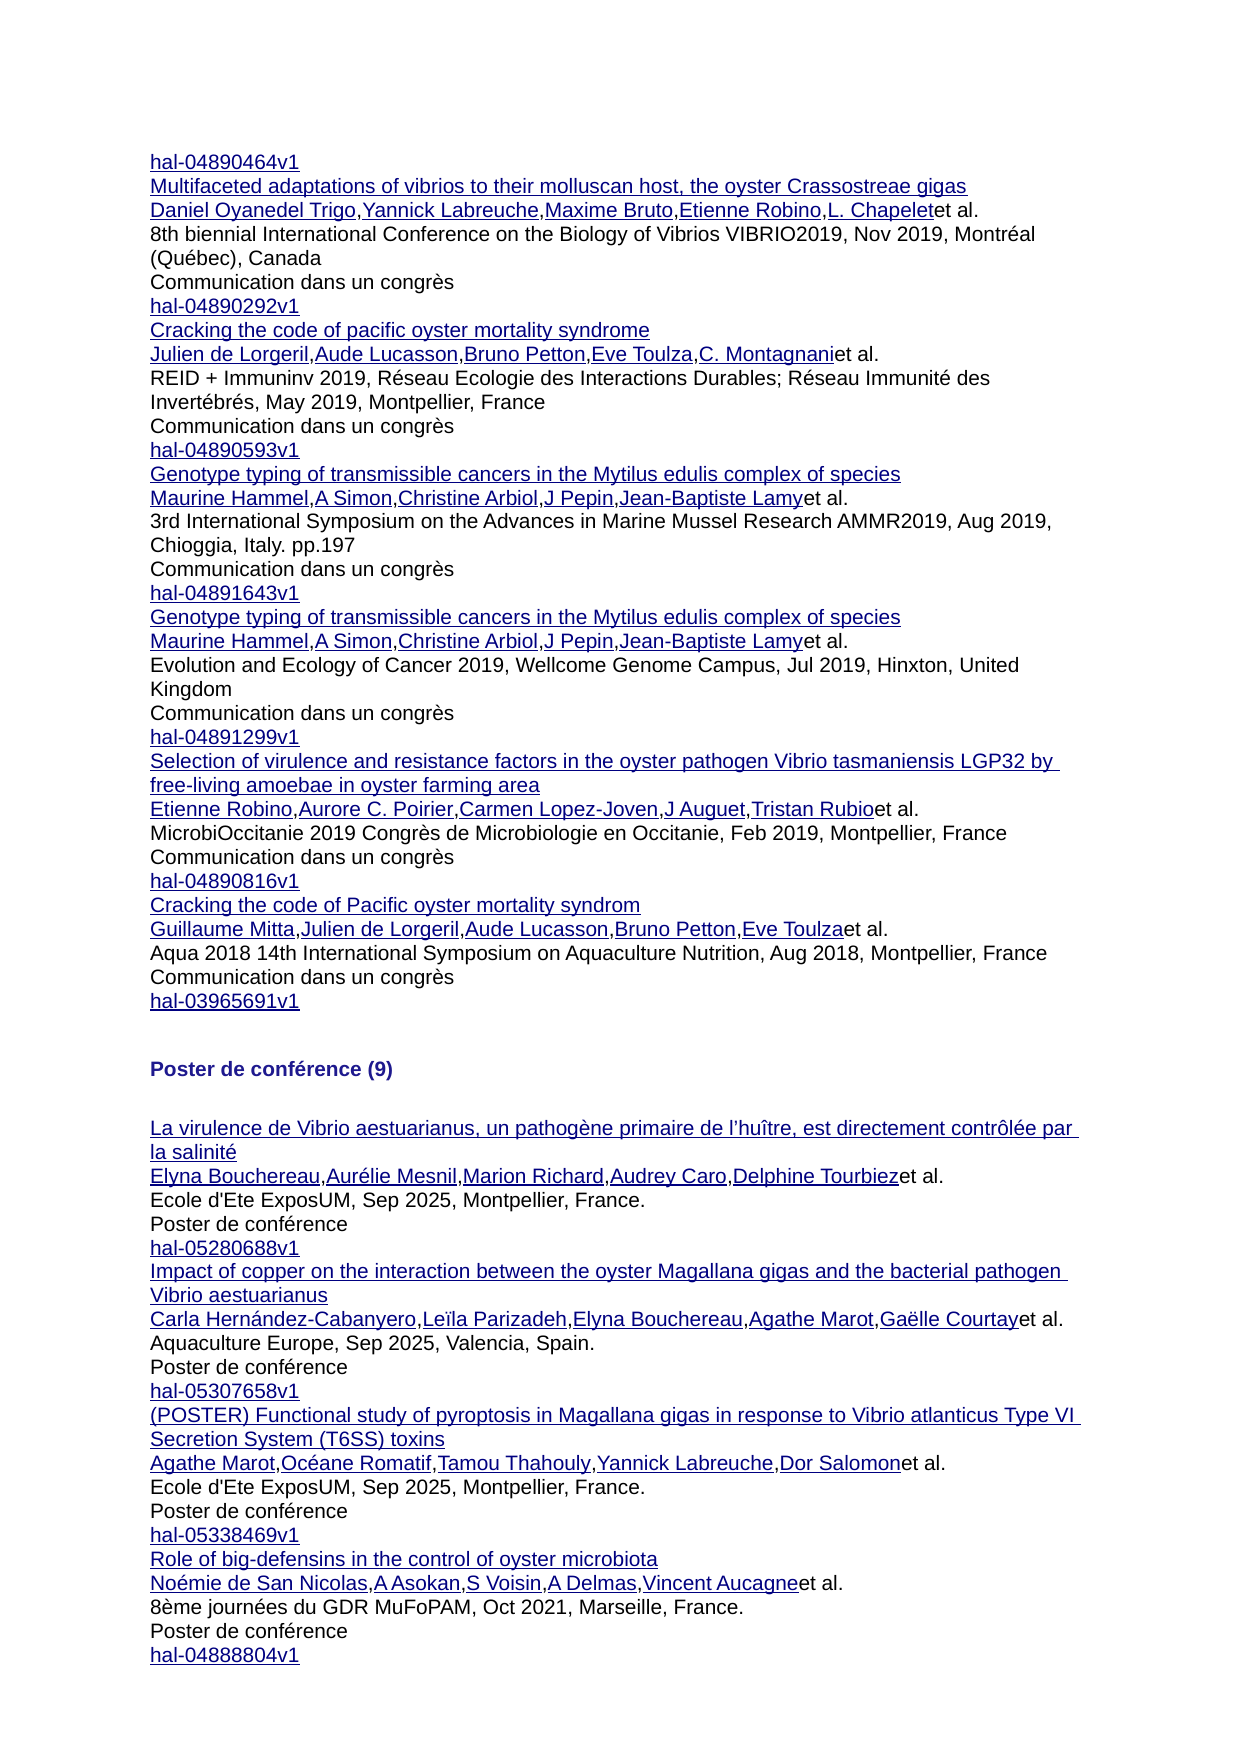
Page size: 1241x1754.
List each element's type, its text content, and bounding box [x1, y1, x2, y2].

table_cell Impact of copper on the interaction between the oyster Magallana gigas and the bacterial pathogen Vibrio aestuarianus Carla Hernández-Cabanyero,Leïla Parizadeh,Elyna Bouchereau,Agathe Marot,Gaëlle Courtayet al. Aquaculture Europe, Sep 2025, Valencia, Spain. Poster de conférence hal-05307658v1 [150, 1259, 1090, 1403]
table_cell Cracking the code of pacific oyster mortality syndrome Julien de Lorgeril,Aude Lucasson,Bruno Petton,Eve Toulza,C. Montagnaniet al. REID + Immuninv 2019, Réseau Ecologie des Interactions Durables; Réseau Immunité des Invertébrés, May 2019, Montpellier, France Communication dans un congrès hal-04890593v1 [150, 318, 1090, 461]
table_cell Genotype typing of transmissible cancers in the Mytilus edulis complex of species Maurine Hammel,A Simon,Christine Arbiol,J Pepin,Jean-Baptiste Lamyet al. Evolution and Ecology of Cancer 2019, Wellcome Genome Campus, Jul 2019, Hinxton, United Kingdom Communication dans un congrès hal-04891299v1 [150, 605, 1090, 749]
table_cell Genotype typing of transmissible cancers in the Mytilus edulis complex of species Maurine Hammel,A Simon,Christine Arbiol,J Pepin,Jean-Baptiste Lamyet al. 3rd International Symposium on the Advances in Marine Mussel Research AMMR2019, Aug 2019, Chioggia, Italy. pp.197 Communication dans un congrès hal-04891643v1 [150, 461, 1090, 605]
table_cell (POSTER) Functional study of pyroptosis in Magallana gigas in response to Vibrio atlanticus Type VI Secretion System (T6SS) toxins Agathe Marot,Océane Romatif,Tamou Thahouly,Yannick Labreuche,Dor Salomonet al. Ecole d'Ete ExposUM, Sep 2025, Montpellier, France. Poster de conférence hal-05338469v1 [150, 1403, 1090, 1547]
table_cell Selection of virulence and resistance factors in the oyster pathogen Vibrio tasmaniensis LGP32 by free-living amoebae in oyster farming area Etienne Robino,Aurore C. Poirier,Carmen Lopez-Joven,J Auguet,Tristan Rubioet al. MicrobiOccitanie 2019 Congrès de Microbiologie en Occitanie, Feb 2019, Montpellier, France Communication dans un congrès hal-04890816v1 [150, 749, 1090, 893]
table_cell Role of big-defensins in the control of oyster microbiota Noémie de San Nicolas,A Asokan,S Voisin,A Delmas,Vincent Aucagneet al. 8ème journées du GDR MuFoPAM, Oct 2021, Marseille, France. Poster de conférence hal-04888804v1 [150, 1547, 1090, 1667]
table_cell Cracking the code of Pacific oyster mortality syndrom Guillaume Mitta,Julien de Lorgeril,Aude Lucasson,Bruno Petton,Eve Toulzaet al. Aqua 2018 14th International Symposium on Aquaculture Nutrition, Aug 2018, Montpellier, France Communication dans un congrès hal-03965691v1 [150, 893, 1090, 1012]
table_cell hal-04890464v1 [150, 150, 1090, 174]
subtitle Poster de conférence (9) [150, 1057, 1090, 1081]
table_header La virulence de Vibrio aestuarianus, un pathogène primaire de l’huître, est directement contrôlée par la salinité Elyna Bouchereau,Aurélie Mesnil,Marion Richard,Audrey Caro,Delphine Tourbiezet al. Ecole d'Ete ExposUM, Sep 2025, Montpellier, France. Poster de conférence hal-05280688v1 [150, 1116, 1090, 1259]
table_cell Multifaceted adaptations of vibrios to their molluscan host, the oyster Crassostreae gigas Daniel Oyanedel Trigo,Yannick Labreuche,Maxime Bruto,Etienne Robino,L. Chapeletet al. 8th biennial International Conference on the Biology of Vibrios VIBRIO2019, Nov 2019, Montréal (Québec), Canada Communication dans un congrès hal-04890292v1 [150, 174, 1090, 318]
